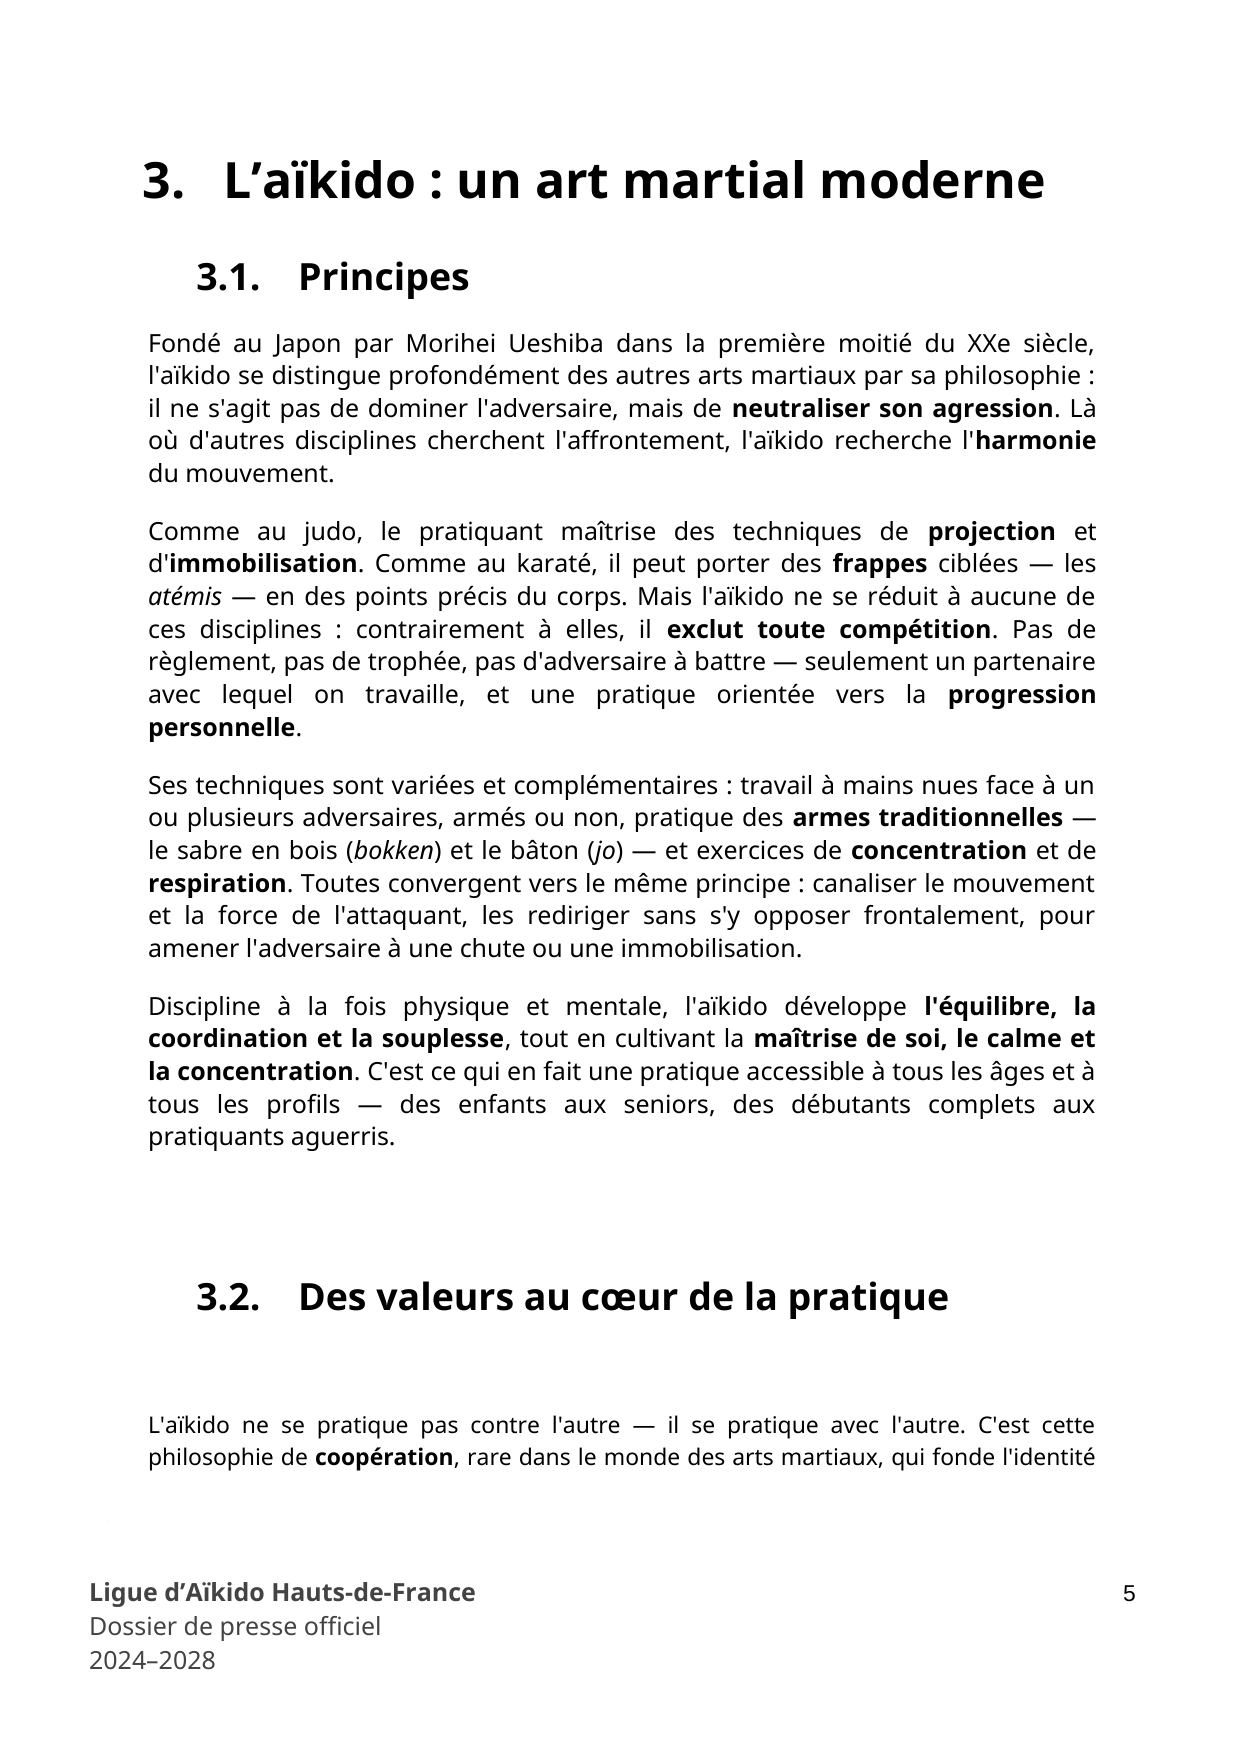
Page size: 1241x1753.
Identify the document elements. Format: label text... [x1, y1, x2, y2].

text Comme au judo, le pratiquant maîtrise des techniques de projection et d'immobilisation. Comme au karaté, il peut porter des frappes ciblées — les atémis — en des points précis du corps. Mais l'aïkido ne se réduit à aucune de ces disciplines : contrairement à elles, il exclut toute compétition. Pas de règlement, pas de trophée, pas d'adversaire à battre — seulement un partenaire avec lequel on travaille, et une pratique orientée vers la progression personnelle. [133, 515, 1097, 743]
text Ses techniques sont variées et complémentaires : travail à mains nues face à un ou plusieurs adversaires, armés ou non, pratique des armes traditionnelles — le sabre en bois (bokken) et le bâton (jo) — et exercices de concentration et de respiration. Toutes convergent vers le même principe : canaliser le mouvement et la force de l'attaquant, les rediriger sans s'y opposer frontalement, pour amener l'adversaire à une chute ou une immobilisation. [133, 768, 1097, 965]
subtitle Des valeurs au cœur de la pratique [260, 1270, 1097, 1321]
subtitle L’aïkido : un art martial moderne [185, 144, 1097, 213]
text Discipline à la fois physique et mentale, l'aïkido développe l'équilibre, la coordination et la souplesse, tout en cultivant la maîtrise de soi, le calme et la concentration. C'est ce qui en fait une pratique accessible à tous les âges et à tous les profils — des enfants aux seniors, des débutants complets aux pratiquants aguerris. [133, 990, 1097, 1153]
text L'aïkido ne se pratique pas contre l'autre — il se pratique avec l'autre. C'est cette philosophie de coopération, rare dans le monde des arts martiaux, qui fonde l'identité [148, 1409, 1097, 1472]
text Fondé au Japon par Morihei Ueshiba dans la première moitié du XXe siècle, l'aïkido se distingue profondément des autres arts martiaux par sa philosophie : il ne s'agit pas de dominer l'adversaire, mais de neutraliser son agression. Là où d'autres disciplines cherchent l'affrontement, l'aïkido recherche l'harmonie du mouvement. [133, 326, 1097, 490]
subtitle Principes [260, 250, 1097, 301]
